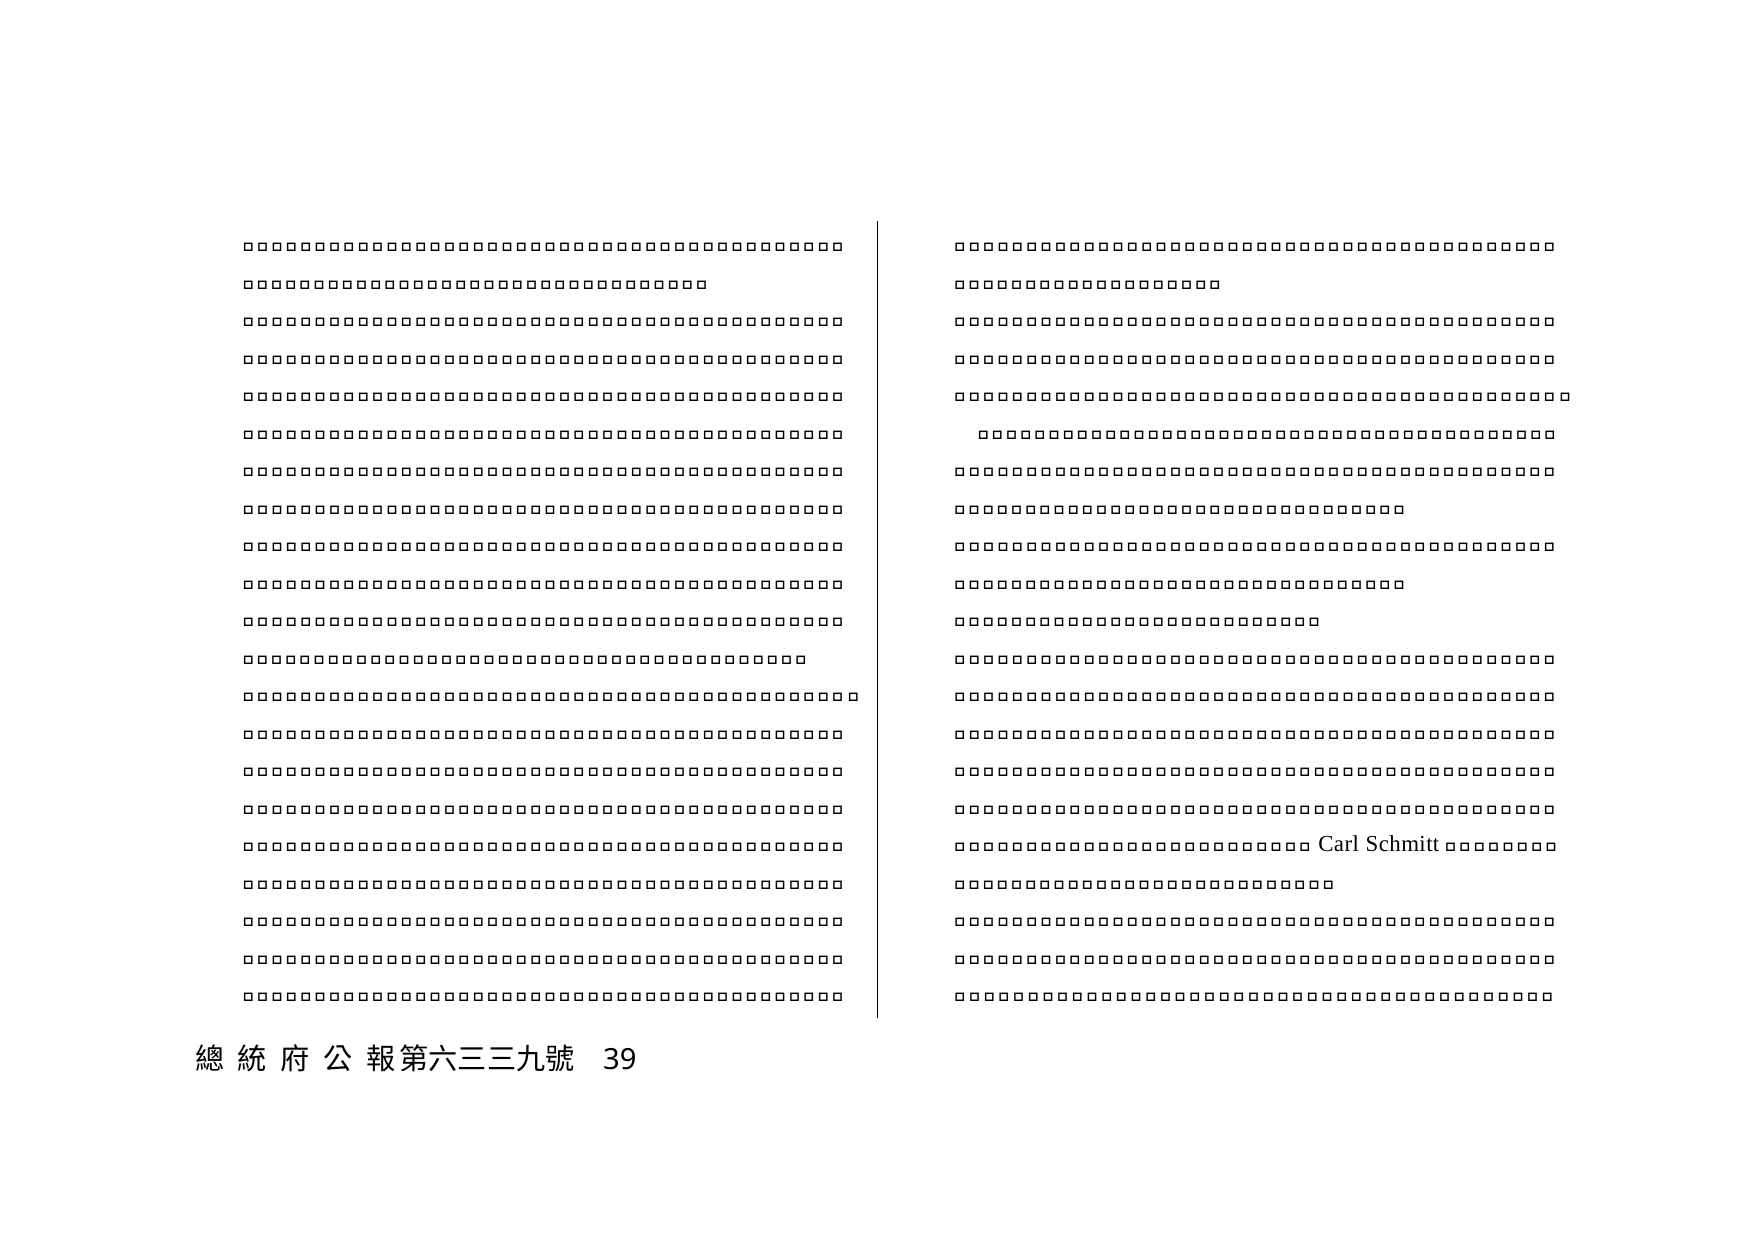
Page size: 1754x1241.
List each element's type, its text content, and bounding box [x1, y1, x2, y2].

text 憲法增修條文第八條規定，國民大會代表及立法委員單獨增加報酬或待遇之規定，應於次屆實施。其所謂﹁報酬﹂或﹁待遇﹂，若從狹義理解，固未必包含﹁任期﹂之觀念，然其規定係從代議士不得修法自利自肥之有限委託法理演繹而出，並無疑義。此項規定，實有彰顯國民大會修憲範圍之作用。類此禁止修憲自利自肥的原則，若不認為係在劃定修憲權力範圍，而容許修憲機關擅行修憲予以破壞者，則不啻形同虛設，蓋其規範之對象，即為民意代表本身，乃所以防止民意代表將己身之利害置於整體憲政秩序之利害之前，對修憲機關而言，憲法為防範修憲機關自身利益衝突之規範如可成為修憲的客體，即無從有效限制修憲機關，故此等規範自應構成修憲之範圍。比如德國基本法之設有明文之修憲界限情形，豈得先由修憲機關加以修正後再予逾越？易言之，手銬之鑰匙不容交付被銬者之手；修憲機關權力之範圍亦非修憲機關所得自行決定是否可加逾越。修憲機關曾以修憲方法加以彰明之修憲權力界限，即增修條文第八條所揭之禁止修憲自利自肥之原則，更不容修憲機關事後幡然予以破壞。 [242, 672, 847, 1009]
text 然則，權力可能腐化、濫用，本為憲法所以存在的基本假設；修憲權為可以摧毀憲法的權力，自無任由修憲機關決定是否自我抑制，而使憲法陷於無從自救之困境的道理。 [242, 222, 847, 297]
text 憲法是自由共同社會之法律的基本秩序，是制憲者根據人民之總意志所制定之最高、不可破壞的根本大法。作為國家永遠存續的特徵，憲法應為基本的與持續的法規之綜合體。而唯有在憲法之基礎上才有可能實現民主，蓋民主既非絕對也非萬能，更不能逸出某種形式之法界限。亦唯有在民主之基礎上，憲法才有意義。反面言之，憲法必須以民主為實質內涵，有憲法而無民主，法律將只是權力機關的工具，憲法也將只是擺飾而已。制憲者於制憲之時，實係透過憲法創造一憲政秩序而實現並保護一基本的民主憲政價值，德國憲法學者Carl Schmitt之修憲界限理論即本於此理，並為大陸法系國家修憲界限論之濫觴︵附件九︶。 [954, 634, 1559, 897]
text 憲法授與任何權力，既均本諸民主原則之有限委託而來，民主原則之根本破壞，不應在任何憲法授與的權力之中，修憲權力來自於憲法，自亦不能例外。薩孟武教授有云：制憲成之於力，修憲受之於法︵附件七︶，殆此之謂。修憲權應為有限的權力，依民主原則產生的修憲機關不能行使不屬於自己權力範圍的權力，國民委託修憲權力予修憲機關，亦為有限之委託，修憲機關不能處於不受憲法基本原理限制的絕對位置，乃為民主憲法當然且必要的解釋。此種解釋所以必要，實亦源於單純程序上的限制並不足以確保修憲權力不致逸出範圍。我國憲法第一百七十四條所規定的修憲程序不謂不嚴，然第三屆國民大會代表於己身任期屆滿之前夕，甘冒天下之大不韙，並無任何非延長任期即不足以維繫憲政之情事，卻以絕難於憲政原理上立足之藉口︵附件八︶，明目張膽，自延任期，適可見民主原則不能徒賴程序限制激發代議士的善意自覺，而必須另由客觀公正的憲政機關︵如大法官︶掌握正確的憲法解釋，明定其實質的權力範圍，始能有所規復。 [242, 297, 847, 672]
text 現代憲法之基本意義，即在於透過民主機制產生之權力分立制度，達到權力相互節制而均衡的狀態，從而保障人民之權利，一旦修憲行為逾越了此一基本的秩序與價值，則該行為即已逾越了制憲者所賦予修憲機關之權限。參酌歐陸國家之學說見解，其一般皆以為﹁人類的基本價值﹂、 [954, 897, 1559, 1009]
text 憲法增修條文第八條規定，國民大會代表及立法委員單獨增加報酬或待遇之規定，應於次屆實施。其所謂﹁報酬﹂或﹁待遇﹂，若從狹義理解，固未必包含﹁任期﹂之觀念，然其規定係從代議士不得修法自利自肥之有限委託法理演繹而出，並無疑義。此項規定，實有彰顯國民大會修憲範圍之作用。類此禁止修憲自利自肥的原則，若不認為係在劃定修憲權力範圍，而容許修憲機關擅行修憲予以破壞者，則不啻形同虛設，蓋其規範之對象，即為民意代表本身，乃所以防止民意代表將己身之利害置於整體憲政秩序之利害之前，對修憲機關而言，憲法為防範修憲機關自身利益衝突之規範如可成為修憲的客體，即無從有效限制修憲機關，故此等規範自應構成修憲之範圍。比如德國基本法之設有明文之修憲界限情形，豈得先由修憲機關加以修正後再予逾越？易言之，手銬之鑰匙不容交付被銬者之手；修憲機關權力之範圍亦非修憲機關所得自行決定是否可加逾越。修憲機關曾以修憲方法加以彰明之修憲權力界限，即增修條文第八條所揭之禁止修憲自利自肥之原則，更不容修憲機關事後幡然予以破壞。 [954, 222, 1559, 297]
text 若問修憲權力的範圍究竟何在？一時可能難於一一道盡，所幸者，釋憲者無需一次完全道盡修憲權力的範圍，而只須在修憲機關具體逸出修憲範圍時，適時運用釋憲權加以妥切之匡正即可。修憲機關自行延長任期，破壞國民有限委託權力的民主原理，不屬於修憲權的範圍，理由已見前述， 大院大法官肩負終局解釋憲法的責任，想不致任其逸出權力範圍，貽憲政無窮之伊戚。如果釋憲者袖手不理，不肯明定國民大會無權濫用修憲權力者，恐無任何憲政機關，更有資格向全體國民提示客觀之最高價值秩序，懸為一國之內共信共守、拘束權力之圭臬。 [954, 297, 1559, 522]
text 三、系爭修憲條文，違反定期改選之修憲界限，應屬無效。 [954, 597, 1559, 634]
text 綜此，系爭憲法增修條文自本屆起即延長立法委員及國民大會代表之任期，業已違反憲法增修條文第八條所明示之修憲界限，而有顯然重大之情事，故應屬違憲而無效。 [954, 522, 1559, 597]
